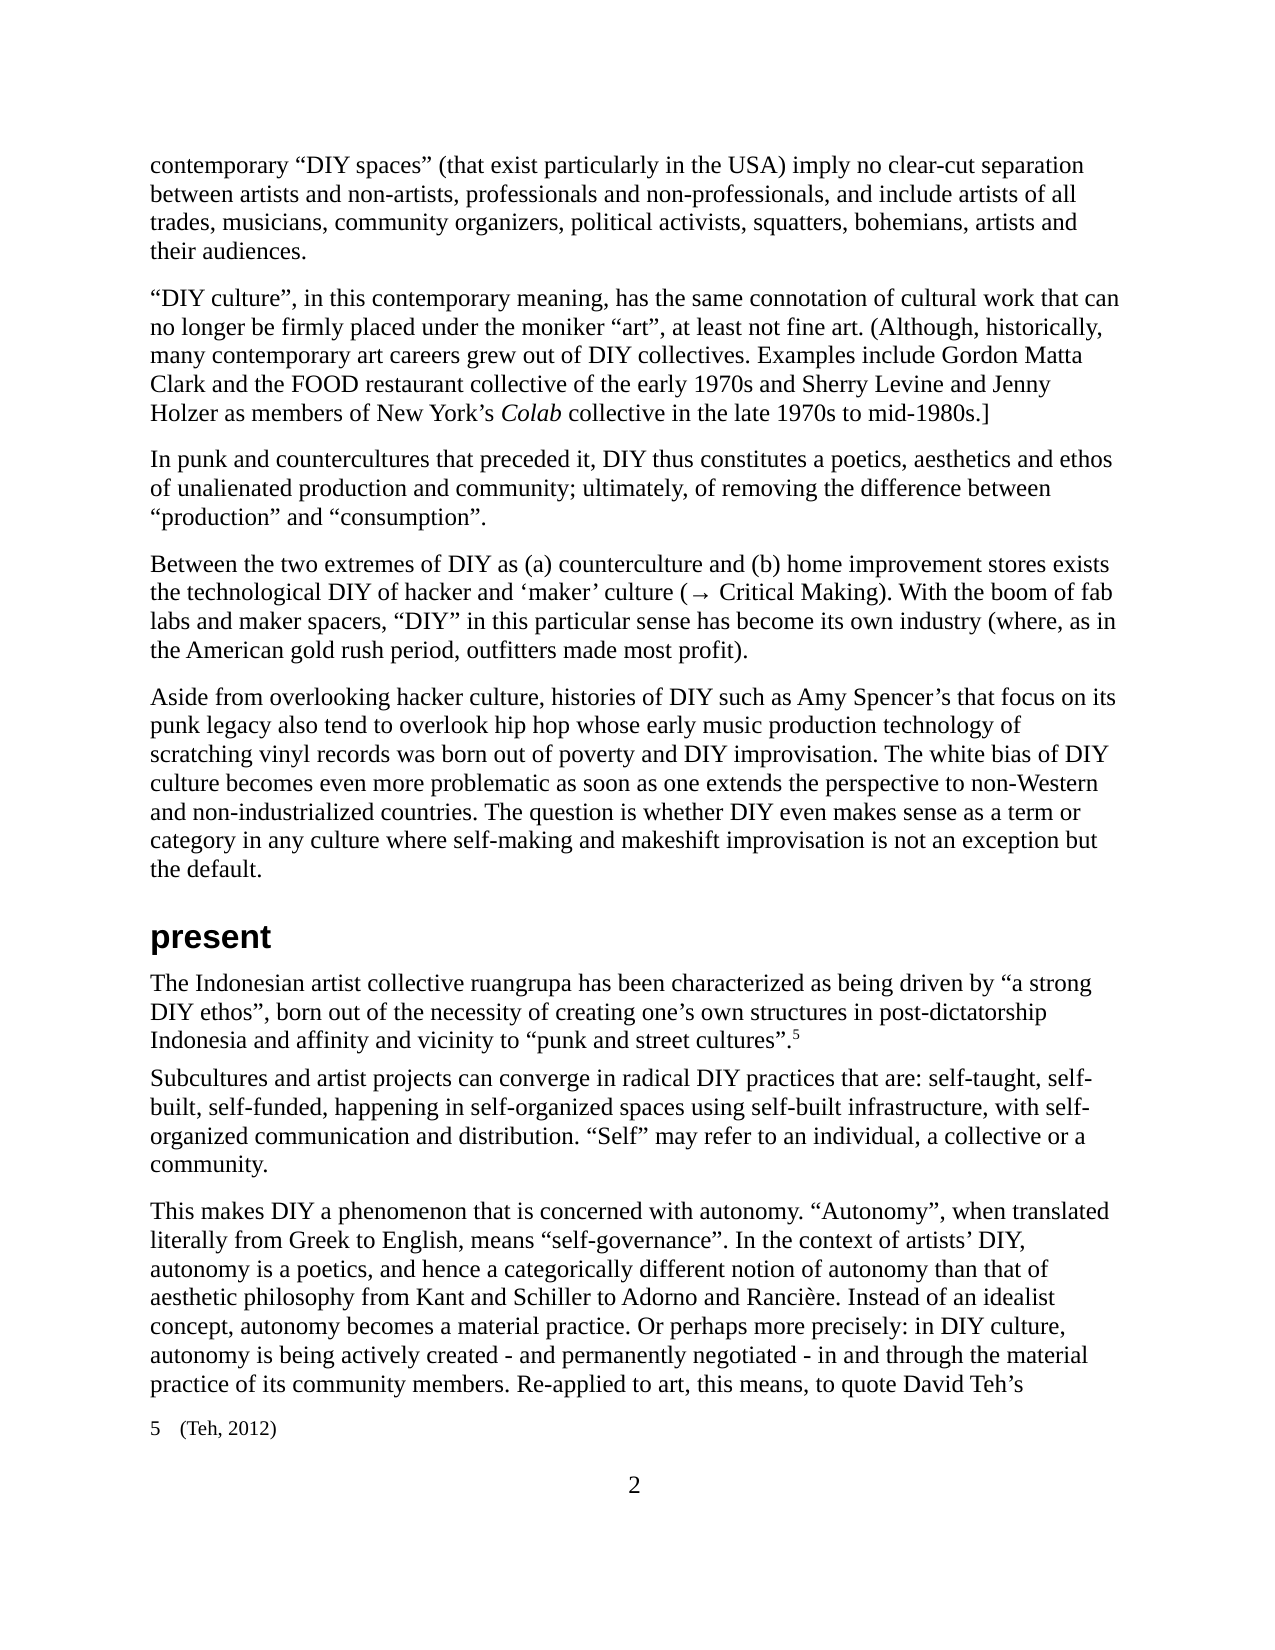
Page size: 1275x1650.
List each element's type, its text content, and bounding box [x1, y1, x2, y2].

text (Teh, 2012) [150, 1416, 1125, 1440]
text “DIY culture”, in this contemporary meaning, has the same connotation of cultural work that can no longer be firmly placed under the moniker “art”, at least not fine art. (Although, historically, many contemporary art careers grew out of DIY collectives. Examples include Gordon Matta Clark and the FOOD restaurant collective of the early 1970s and Sherry Levine and Jenny Holzer as members of New York’s Colab collective in the late 1970s to mid-1980s.] [150, 283, 1125, 427]
subtitle present [150, 917, 1125, 956]
text Between the two extremes of DIY as (a) counterculture and (b) home improvement stores exists the technological DIY of hacker and ‘maker’ culture (→ Critical Making). With the boom of fab labs and maker spacers, “DIY” in this particular sense has become its own industry (where, as in the American gold rush period, outfitters made most profit). [150, 549, 1125, 664]
text The Indonesian artist collective ruangrupa has been characterized as being driven by “a strong DIY ethos”, born out of the necessity of creating one’s own structures in post-dictatorship Indonesia and affinity and vicinity to “punk and street cultures”. [150, 968, 1125, 1054]
text This makes DIY a phenomenon that is concerned with autonomy. “Autonomy”, when translated literally from Greek to English, means “self-governance”. In the context of artists’ DIY, autonomy is a poetics, and hence a categorically different notion of autonomy than that of aesthetic philosophy from Kant and Schiller to Adorno and Rancière. Instead of an idealist concept, autonomy becomes a material practice. Or perhaps more precisely: in DIY culture, autonomy is being actively created - and permanently negotiated - in and through the material practice of its community members. Re-applied to art, this means, to quote David Teh’s [150, 1196, 1125, 1397]
text contemporary “DIY spaces” (that exist particularly in the USA) imply no clear-cut separation between artists and non-artists, professionals and non-professionals, and include artists of all trades, musicians, community organizers, political activists, squatters, bohemians, artists and their audiences. [150, 150, 1125, 265]
text Subcultures and artist projects can converge in radical DIY practices that are: self-taught, self-built, self-funded, happening in self-organized spaces using self-built infrastructure, with self-organized communication and distribution. “Self” may refer to an individual, a collective or a community. [150, 1063, 1125, 1178]
text In punk and countercultures that preceded it, DIY thus constitutes a poetics, aesthetics and ethos of unalienated production and community; ultimately, of removing the difference between “production” and “consumption”. [150, 444, 1125, 531]
text Aside from overlooking hacker culture, histories of DIY such as Amy Spencer’s that focus on its punk legacy also tend to overlook hip hop whose early music production technology of scratching vinyl records was born out of poverty and DIY improvisation. The white bias of DIY culture becomes even more problematic as soon as one extends the perspective to non-Western and non-industrialized countries. The question is whether DIY even makes sense as a term or category in any culture where self-making and makeshift improvisation is not an exception but the default. [150, 682, 1125, 883]
